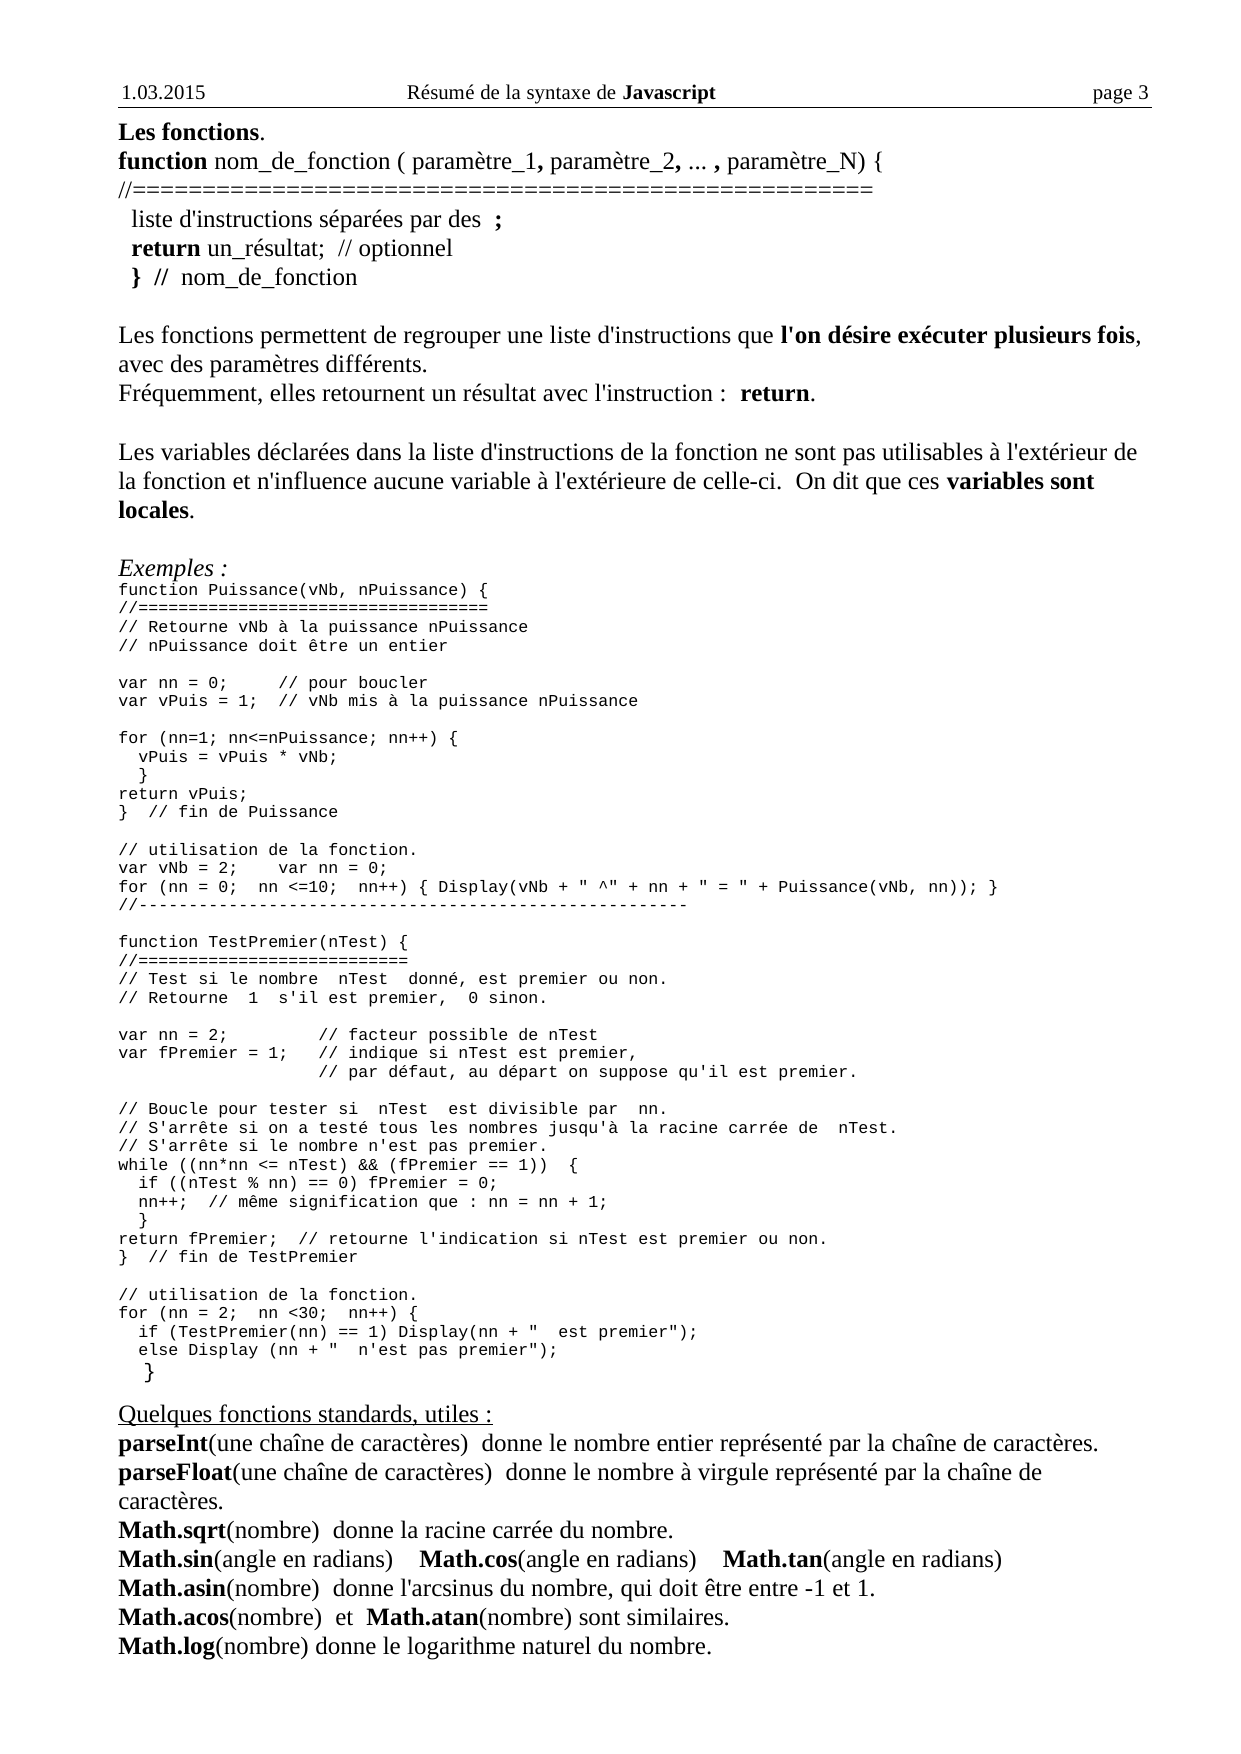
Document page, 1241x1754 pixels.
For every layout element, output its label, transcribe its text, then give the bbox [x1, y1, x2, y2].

text //=================================== [118, 600, 1152, 619]
text var fPremier = 1; // indique si nTest est premier, [118, 1045, 1152, 1064]
text Les variables déclarées dans la liste d'instructions de la fonction ne sont pas utilisables à l'extérieur de la fonction et n'influence aucune variable à l'extérieure de celle-ci. On dit que ces variables sont locales. [118, 436, 1152, 524]
text Les fonctions. [118, 117, 1152, 146]
text function Puissance(vNb, nPuissance) { [118, 582, 1152, 600]
text // S'arrête si le nombre n'est pas premier. [118, 1138, 1152, 1157]
text return un_résultat; // optionnel [118, 233, 1152, 262]
text for (nn = 0; nn <=10; nn++) { Display(vNb + " ^" + nn + " = " + Puissance(vNb, nn)); } [118, 878, 1152, 897]
text Les fonctions permettent de regrouper une liste d'instructions que l'on désire exécuter plusieurs fois, avec des paramètres différents. [118, 320, 1152, 378]
text nn++; // même signification que : nn = nn + 1; [118, 1194, 1152, 1212]
text Math.log(nombre) donne le logarithme naturel du nombre. [118, 1631, 1152, 1660]
text } // nom_de_fonction [118, 262, 1152, 291]
text function TestPremier(nTest) { [118, 934, 1152, 953]
text } [118, 767, 1152, 786]
text var nn = 0; // pour boucler [118, 674, 1152, 693]
text parseFloat(une chaîne de caractères) donne le nombre à virgule représenté par la chaîne de caractères. [118, 1457, 1152, 1515]
text } [118, 1212, 1152, 1231]
text vPuis = vPuis * vNb; [118, 749, 1152, 767]
text //------------------------------------------------------- [118, 897, 1152, 916]
text // par défaut, au départ on suppose qu'il est premier. [118, 1064, 1152, 1082]
text var vPuis = 1; // vNb mis à la puissance nPuissance [118, 693, 1152, 712]
text for (nn = 2; nn <30; nn++) { [118, 1305, 1152, 1323]
text Exemples : [118, 553, 1152, 582]
text liste d'instructions séparées par des ; [118, 204, 1152, 233]
text Quelques fonctions standards, utiles : [118, 1398, 1152, 1428]
text // Boucle pour tester si nTest est divisible par nn. [118, 1101, 1152, 1119]
text if (TestPremier(nn) == 1) Display(nn + " est premier"); [118, 1323, 1152, 1342]
text //=========================== [118, 953, 1152, 971]
text } // fin de TestPremier [118, 1249, 1152, 1268]
text return fPremier; // retourne l'indication si nTest est premier ou non. [118, 1231, 1152, 1249]
text // utilisation de la fonction. [118, 1286, 1152, 1305]
text } // fin de Puissance [118, 804, 1152, 823]
text // utilisation de la fonction. [118, 841, 1152, 860]
text Math.acos(nombre) et Math.atan(nombre) sont similaires. [118, 1602, 1152, 1631]
text Math.sqrt(nombre) donne la racine carrée du nombre. [118, 1515, 1152, 1544]
text // Retourne vNb à la puissance nPuissance [118, 619, 1152, 637]
text Math.asin(nombre) donne l'arcsinus du nombre, qui doit être entre -1 et 1. [118, 1573, 1152, 1602]
text for (nn=1; nn<=nPuissance; nn++) { [118, 730, 1152, 749]
text // nPuissance doit être un entier [118, 637, 1152, 656]
text function nom_de_fonction ( paramètre_1, paramètre_2, ... , paramètre_N) { [118, 146, 1152, 175]
text } [118, 1361, 1152, 1384]
text Math.sin(angle en radians) Math.cos(angle en radians) Math.tan(angle en radians) [118, 1544, 1152, 1573]
text return vPuis; [118, 786, 1152, 804]
text // S'arrête si on a testé tous les nombres jusqu'à la racine carrée de nTest. [118, 1119, 1152, 1138]
text Fréquemment, elles retournent un résultat avec l'instruction : return. [118, 378, 1152, 407]
text parseInt(une chaîne de caractères) donne le nombre entier représenté par la chaîne de caractères. [118, 1428, 1152, 1457]
text // Retourne 1 s'il est premier, 0 sinon. [118, 990, 1152, 1008]
text var vNb = 2; var nn = 0; [118, 860, 1152, 878]
text //===================================================== [118, 175, 1152, 204]
text var nn = 2; // facteur possible de nTest [118, 1027, 1152, 1045]
text while ((nn*nn <= nTest) && (fPremier == 1)) { [118, 1157, 1152, 1175]
text // Test si le nombre nTest donné, est premier ou non. [118, 971, 1152, 990]
text else Display (nn + " n'est pas premier"); [118, 1342, 1152, 1361]
text if ((nTest % nn) == 0) fPremier = 0; [118, 1175, 1152, 1194]
